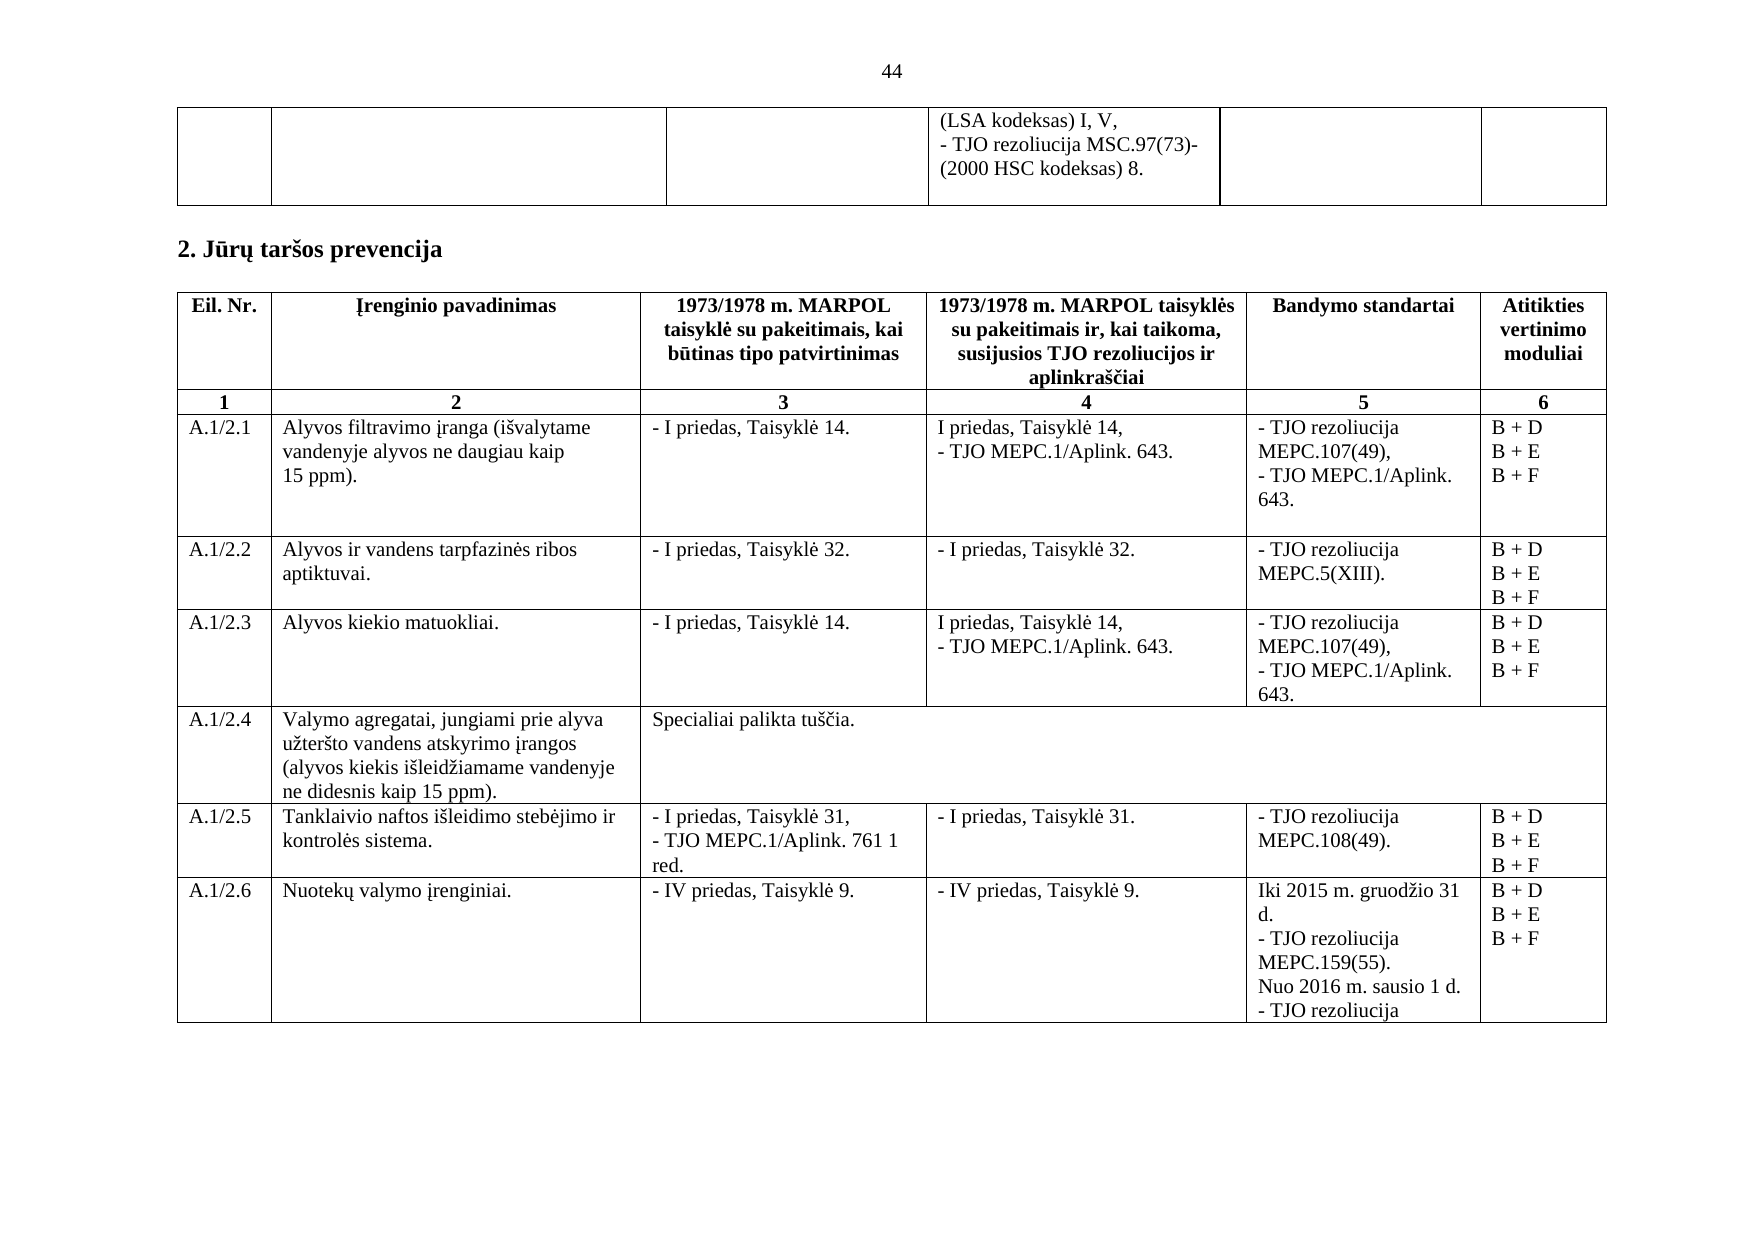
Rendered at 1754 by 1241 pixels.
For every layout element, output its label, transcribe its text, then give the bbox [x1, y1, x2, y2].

table_cell [1482, 108, 1606, 204]
text 2. Jūrų taršos prevencija [177, 234, 1606, 263]
table_header 1973/1978 m. MARPOL taisyklė su pakeitimais, kai būtinas tipo patvirtinimas [641, 293, 926, 389]
table_cell A.1/2.4 [178, 707, 271, 803]
table_cell - I priedas, Taisyklė 14. [641, 415, 926, 536]
table_cell B + D B + E B + F [1481, 537, 1606, 609]
table_cell 6 [1481, 390, 1606, 414]
table_cell - I priedas, Taisyklė 32. [927, 537, 1246, 609]
table_cell - TJO rezoliucija MEPC.5(XIII). [1247, 537, 1480, 609]
table_cell (LSA kodeksas) I, V, - TJO rezoliucija MSC.97(73)-(2000 HSC kodeksas) 8. [929, 108, 1219, 204]
table_cell I priedas, Taisyklė 14, - TJO MEPC.1/Aplink. 643. [927, 610, 1246, 706]
table_cell B + D B + E B + F [1481, 610, 1606, 706]
table_cell 4 [927, 390, 1246, 414]
table_cell Specialiai palikta tuščia. [641, 707, 1606, 803]
table_cell B + D B + E B + F [1481, 878, 1606, 1022]
table_cell - TJO rezoliucija MEPC.107(49), - TJO MEPC.1/Aplink. 643. [1247, 415, 1480, 536]
table_cell B + D B + E B + F [1481, 804, 1606, 877]
table_cell B + D B + E B + F [1481, 415, 1606, 536]
table_cell Valymo agregatai, jungiami prie alyva užteršto vandens atskyrimo įrangos (alyvos kiekis išleidžiamame vandenyje ne didesnis kaip 15 ppm). [272, 707, 640, 803]
table_cell A.1/2.6 [178, 878, 271, 1022]
table_cell A.1/2.1 [178, 415, 271, 536]
table_header 1973/1978 m. MARPOL taisyklės su pakeitimais ir, kai taikoma, susijusios TJO rezoliucijos ir aplinkraščiai [927, 293, 1246, 389]
table_cell A.1/2.2 [178, 537, 271, 609]
table_cell - I priedas, Taisyklė 31, - TJO MEPC.1/Aplink. 761 1 red. [641, 804, 926, 877]
table_cell 3 [641, 390, 926, 414]
table_cell - I priedas, Taisyklė 14. [641, 610, 926, 706]
table_cell 5 [1247, 390, 1480, 414]
table_cell - TJO rezoliucija MEPC.108(49). [1247, 804, 1480, 877]
table_cell Alyvos kiekio matuokliai. [272, 610, 640, 706]
table_cell - IV priedas, Taisyklė 9. [927, 878, 1246, 1022]
table_cell Alyvos ir vandens tarpfazinės ribos aptiktuvai. [272, 537, 640, 609]
table_cell [1221, 108, 1481, 204]
table_cell I priedas, Taisyklė 14, - TJO MEPC.1/Aplink. 643. [927, 415, 1246, 536]
table_cell [667, 108, 928, 204]
table_cell [272, 108, 666, 204]
table_header Atitikties vertinimo moduliai [1481, 293, 1606, 389]
table_cell Tanklaivio naftos išleidimo stebėjimo ir kontrolės sistema. [272, 804, 640, 877]
table_header Įrenginio pavadinimas [272, 293, 640, 389]
table_cell A.1/2.5 [178, 804, 271, 877]
table_cell - I priedas, Taisyklė 32. [641, 537, 926, 609]
table_cell 2 [272, 390, 640, 414]
table_cell - TJO rezoliucija MEPC.107(49), - TJO MEPC.1/Aplink. 643. [1247, 610, 1480, 706]
table_cell Alyvos filtravimo įranga (išvalytame vandenyje alyvos ne daugiau kaip 15 ppm). [272, 415, 640, 536]
table_cell - IV priedas, Taisyklė 9. [641, 878, 926, 1022]
table_cell A.1/2.3 [178, 610, 271, 706]
table_cell Iki 2015 m. gruodžio 31 d. - TJO rezoliucija MEPC.159(55). Nuo 2016 m. sausio 1 d. - TJO rezoliucija [1247, 878, 1480, 1022]
table_cell [178, 108, 271, 204]
table_cell 1 [178, 390, 271, 414]
table_header Eil. Nr. [178, 293, 271, 389]
table_cell - I priedas, Taisyklė 31. [927, 804, 1246, 877]
table_cell Nuotekų valymo įrenginiai. [272, 878, 640, 1022]
table_header Bandymo standartai [1247, 293, 1480, 389]
